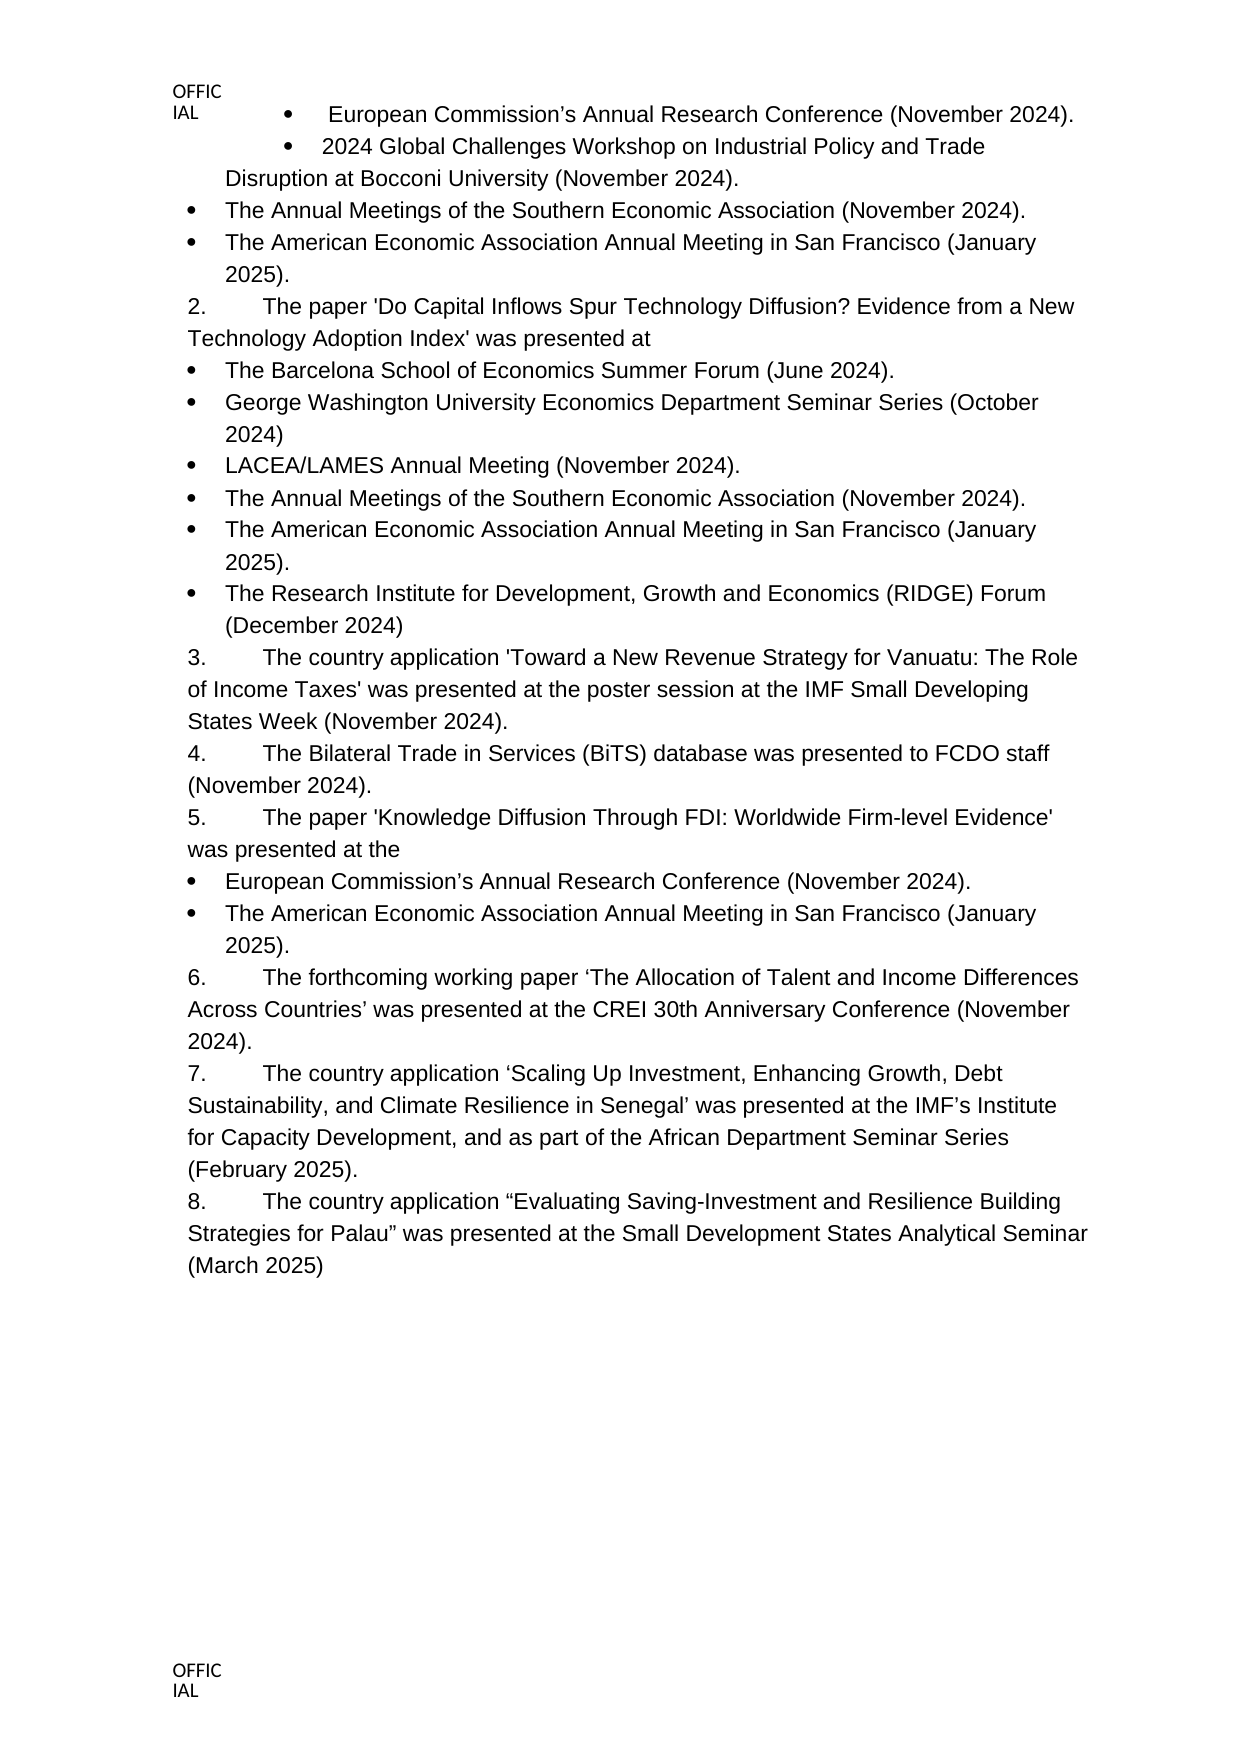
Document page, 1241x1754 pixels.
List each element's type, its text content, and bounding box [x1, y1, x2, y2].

list The Annual Meetings of the Southern Economic Association (November 2024). [187, 485, 1090, 511]
list The American Economic Association Annual Meeting in San Francisco (January 2025). [187, 901, 1090, 958]
list The Bilateral Trade in Services (BiTS) database was presented to FCDO staff (November 2024). [187, 741, 1090, 799]
list The Research Institute for Development, Growth and Economics (RIDGE) Forum (December 2024) [187, 581, 1090, 639]
list European Commission’s Annual Research Conference (November 2024). [187, 101, 1090, 127]
list LACEA/LAMES Annual Meeting (November 2024). [187, 453, 1090, 479]
list The country application “Evaluating Saving-Investment and Resilience Building Strategies for Palau” was presented at the Small Development States Analytical Seminar (March 2025) [187, 1189, 1090, 1278]
list 2024 Global Challenges Workshop on Industrial Policy and Trade Disruption at Bocconi University (November 2024). [187, 133, 1090, 191]
list The country application ‘Scaling Up Investment, Enhancing Growth, Debt Sustainability, and Climate Resilience in Senegal’ was presented at the IMF’s Institute for Capacity Development, and as part of the African Department Seminar Series (February 2025). [187, 1061, 1090, 1182]
list The country application 'Toward a New Revenue Strategy for Vanuatu: The Role of Income Taxes' was presented at the poster session at the IMF Small Developing States Week (November 2024). [187, 645, 1090, 735]
list The Barcelona School of Economics Summer Forum (June 2024). [187, 357, 1090, 383]
list George Washington University Economics Department Seminar Series (October 2024) [187, 389, 1090, 447]
list European Commission’s Annual Research Conference (November 2024). [187, 869, 1090, 894]
list The paper 'Do Capital Inflows Spur Technology Diffusion? Evidence from a New Technology Adoption Index' was presented at [187, 293, 1090, 351]
list The American Economic Association Annual Meeting in San Francisco (January 2025). [187, 517, 1090, 575]
list The forthcoming working paper ‘The Allocation of Talent and Income Differences Across Countries’ was presented at the CREI 30th Anniversary Conference (November 2024). [187, 965, 1090, 1054]
list The Annual Meetings of the Southern Economic Association (November 2024). [187, 197, 1090, 223]
list The paper 'Knowledge Diffusion Through FDI: Worldwide Firm-level Evidence' was presented at the [187, 805, 1090, 863]
list The American Economic Association Annual Meeting in San Francisco (January 2025). [187, 229, 1090, 287]
